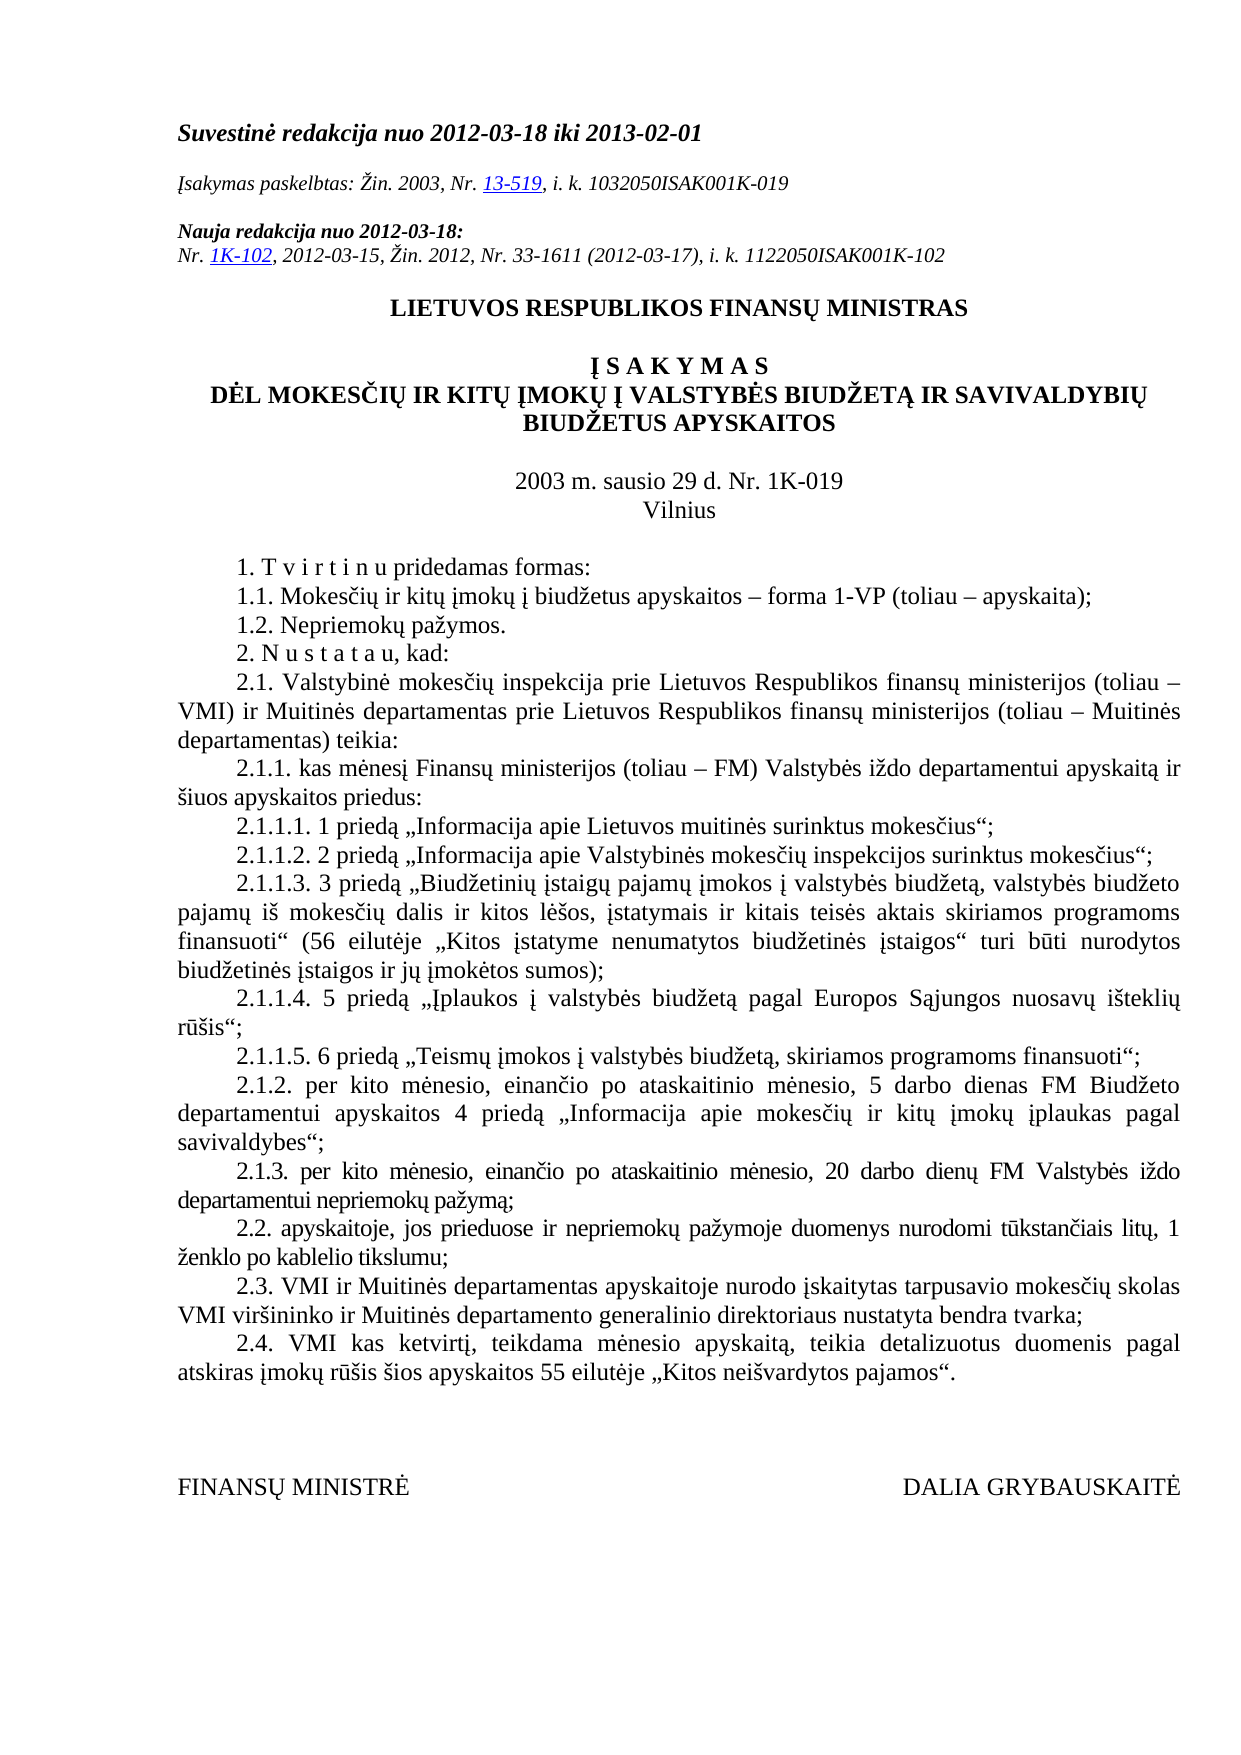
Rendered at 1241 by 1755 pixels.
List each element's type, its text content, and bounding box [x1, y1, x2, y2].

text FINANSŲ MINISTRĖ DALIA GRYBAUSKAITĖ [177, 1472, 1181, 1501]
text 2.1.1. kas mėnesį Finansų ministerijos (toliau – FM) Valstybės iždo departamentui apyskaitą ir šiuos apyskaitos priedus: [177, 753, 1181, 811]
text 2.1.1.1. 1 priedą „Informacija apie Lietuvos muitinės surinktus mokesčius“; [177, 811, 1181, 840]
text DĖL MOKESČIŲ IR KITŲ ĮMOKŲ Į VALSTYBĖS BIUDŽETĄ IR SAVIVALDYBIŲ BIUDŽETUS APYSKAITOS [177, 380, 1181, 437]
text 2.1.1.2. 2 priedą „Informacija apie Valstybinės mokesčių inspekcijos surinktus mokesčius“; [177, 840, 1181, 868]
text 2.1.2. per kito mėnesio, einančio po ataskaitinio mėnesio, 5 darbo dienas FM Biudžeto departamentui apyskaitos 4 priedą „Informacija apie mokesčių ir kitų įmokų įplaukas pagal savivaldybes“; [177, 1070, 1181, 1156]
text Vilnius [177, 495, 1181, 523]
text Nauja redakcija nuo 2012-03-18: [177, 219, 1181, 243]
text 2.3. VMI ir Muitinės departamentas apyskaitoje nurodo įskaitytas tarpusavio mokesčių skolas VMI viršininko ir Muitinės departamento generalinio direktoriaus nustatyta bendra tvarka; [177, 1271, 1181, 1328]
text Suvestinė redakcija nuo 2012-03-18 iki 2013-02-01 [177, 118, 1181, 147]
text 2.1. Valstybinė mokesčių inspekcija prie Lietuvos Respublikos finansų ministerijos (toliau – VMI) ir Muitinės departamentas prie Lietuvos Respublikos finansų ministerijos (toliau – Muitinės departamentas) teikia: [177, 667, 1181, 753]
text 2.1.1.3. 3 priedą „Biudžetinių įstaigų pajamų įmokos į valstybės biudžetą, valstybės biudžeto pajamų iš mokesčių dalis ir kitos lėšos, įstatymais ir kitais teisės aktais skiriamos programoms finansuoti“ (56 eilutėje „Kitos įstatyme nenumatytos biudžetinės įstaigos“ turi būti nurodytos biudžetinės įstaigos ir jų įmokėtos sumos); [177, 868, 1181, 983]
text 1. T v i r t i n u pridedamas formas: [177, 552, 1181, 581]
text 2003 m. sausio 29 d. Nr. 1K-019 [177, 466, 1181, 495]
text Įsakymas paskelbtas: Žin. 2003, Nr. 13-519, i. k. 1032050ISAK001K-019 [177, 171, 1181, 195]
text 2.1.1.4. 5 priedą „Įplaukos į valstybės biudžetą pagal Europos Sąjungos nuosavų išteklių rūšis“; [177, 983, 1181, 1041]
text 1.2. Nepriemokų pažymos. [177, 610, 1181, 638]
text 2.4. VMI kas ketvirtį, teikdama mėnesio apyskaitą, teikia detalizuotus duomenis pagal atskiras įmokų rūšis šios apyskaitos 55 eilutėje „Kitos neišvardytos pajamos“. [177, 1328, 1181, 1386]
text 1.1. Mokesčių ir kitų įmokų į biudžetus apyskaitos – forma 1-VP (toliau – apyskaita); [177, 581, 1181, 610]
text 2.2. apyskaitoje, jos prieduose ir nepriemokų pažymoje duomenys nurodomi tūkstančiais litų, 1 ženklo po kablelio tikslumu; [177, 1213, 1181, 1271]
text 2.1.3. per kito mėnesio, einančio po ataskaitinio mėnesio, 20 darbo dienų FM Valstybės iždo departamentui nepriemokų pažymą; [177, 1156, 1181, 1213]
text ĮSAKYMAS [177, 351, 1181, 380]
text LIETUVOS RESPUBLIKOS FINANSŲ MINISTRAS [177, 293, 1181, 322]
text 2.1.1.5. 6 priedą „Teismų įmokos į valstybės biudžetą, skiriamos programoms finansuoti“; [177, 1041, 1181, 1070]
text 2. N u s t a t a u, kad: [177, 638, 1181, 667]
text Nr. 1K-102, 2012-03-15, Žin. 2012, Nr. 33-1611 (2012-03-17), i. k. 1122050ISAK001K-102 [177, 243, 1181, 267]
